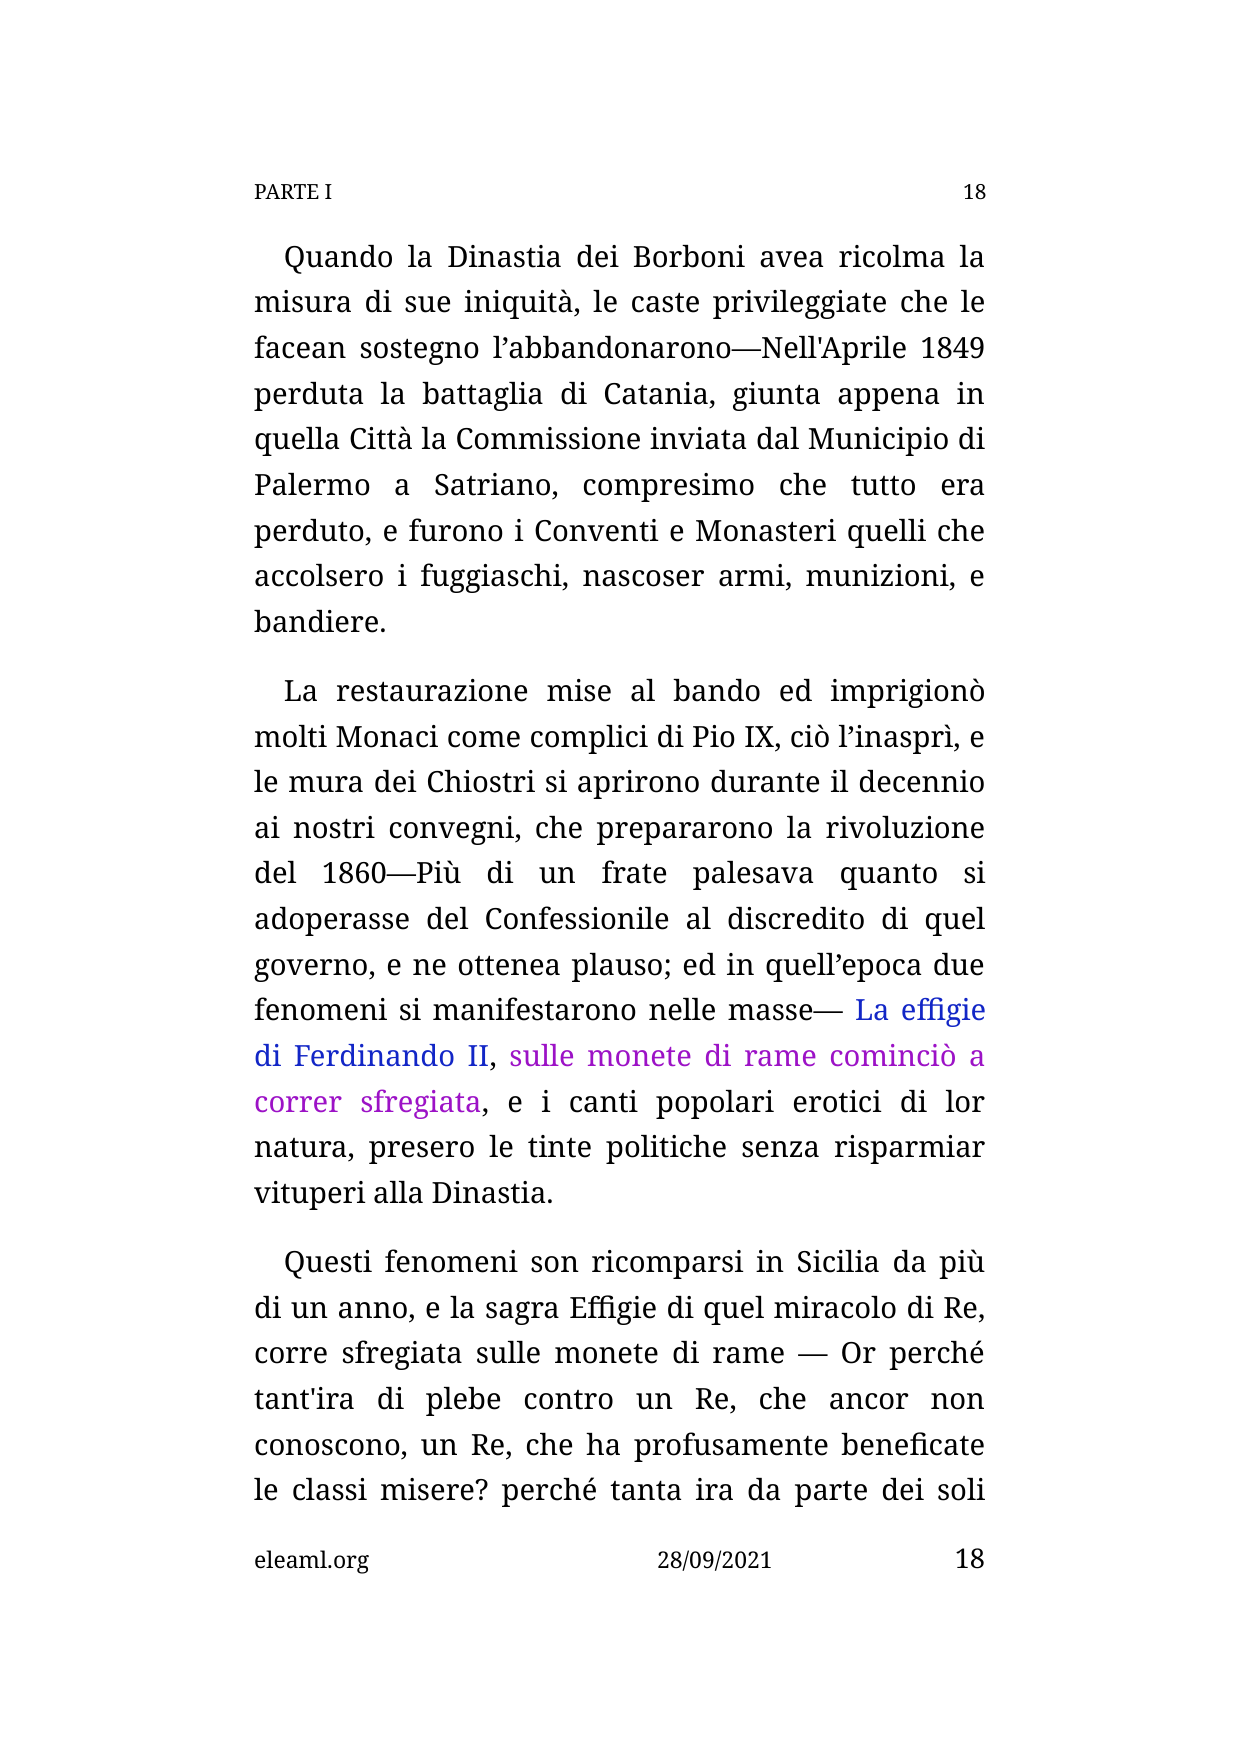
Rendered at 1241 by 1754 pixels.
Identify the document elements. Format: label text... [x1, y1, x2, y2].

text Quando la Dinastia dei Borboni avea ricolma la misura di sue iniquità, le caste privileggiate che le facean sostegno l’abbandonarono—Nell'Aprile 1849 perduta la battaglia di Catania, giunta appena in quella Città la Commissione inviata dal Municipio di Palermo a Satriano, compresimo che tutto era perduto, e furono i Conventi e Monasteri quelli che accolsero i fuggiaschi, nascoser armi, munizioni, e bandiere. [254, 236, 986, 641]
text La restaurazione mise al bando ed imprigionò molti Monaci come complici di Pio IX, ciò l’inasprì, e le mura dei Chiostri si aprirono durante il decennio ai nostri convegni, che prepararono la rivoluzione del 1860—Più di un frate palesava quanto si adoperasse del Confessionile al discredito di quel governo, e ne ottenea plauso; ed in quell’epoca due fenomeni si manifestarono nelle masse— La effigie di Ferdinando II, sulle monete di rame cominciò a correr sfregiata, e i canti popolari erotici di lor natura, presero le tinte politiche senza risparmiar vituperi alla Dinastia. [254, 670, 986, 1212]
text Questi fenomeni son ricomparsi in Sicilia da più di un anno, e la sagra Effigie di quel miracolo di Re, corre sfregiata sulle monete di rame — Or perché tant'ira di plebe contro un Re, che ancor non conoscono, un Re, che ha profusamente beneficate le classi misere? perché tanta ira da parte dei soli [254, 1241, 986, 1509]
